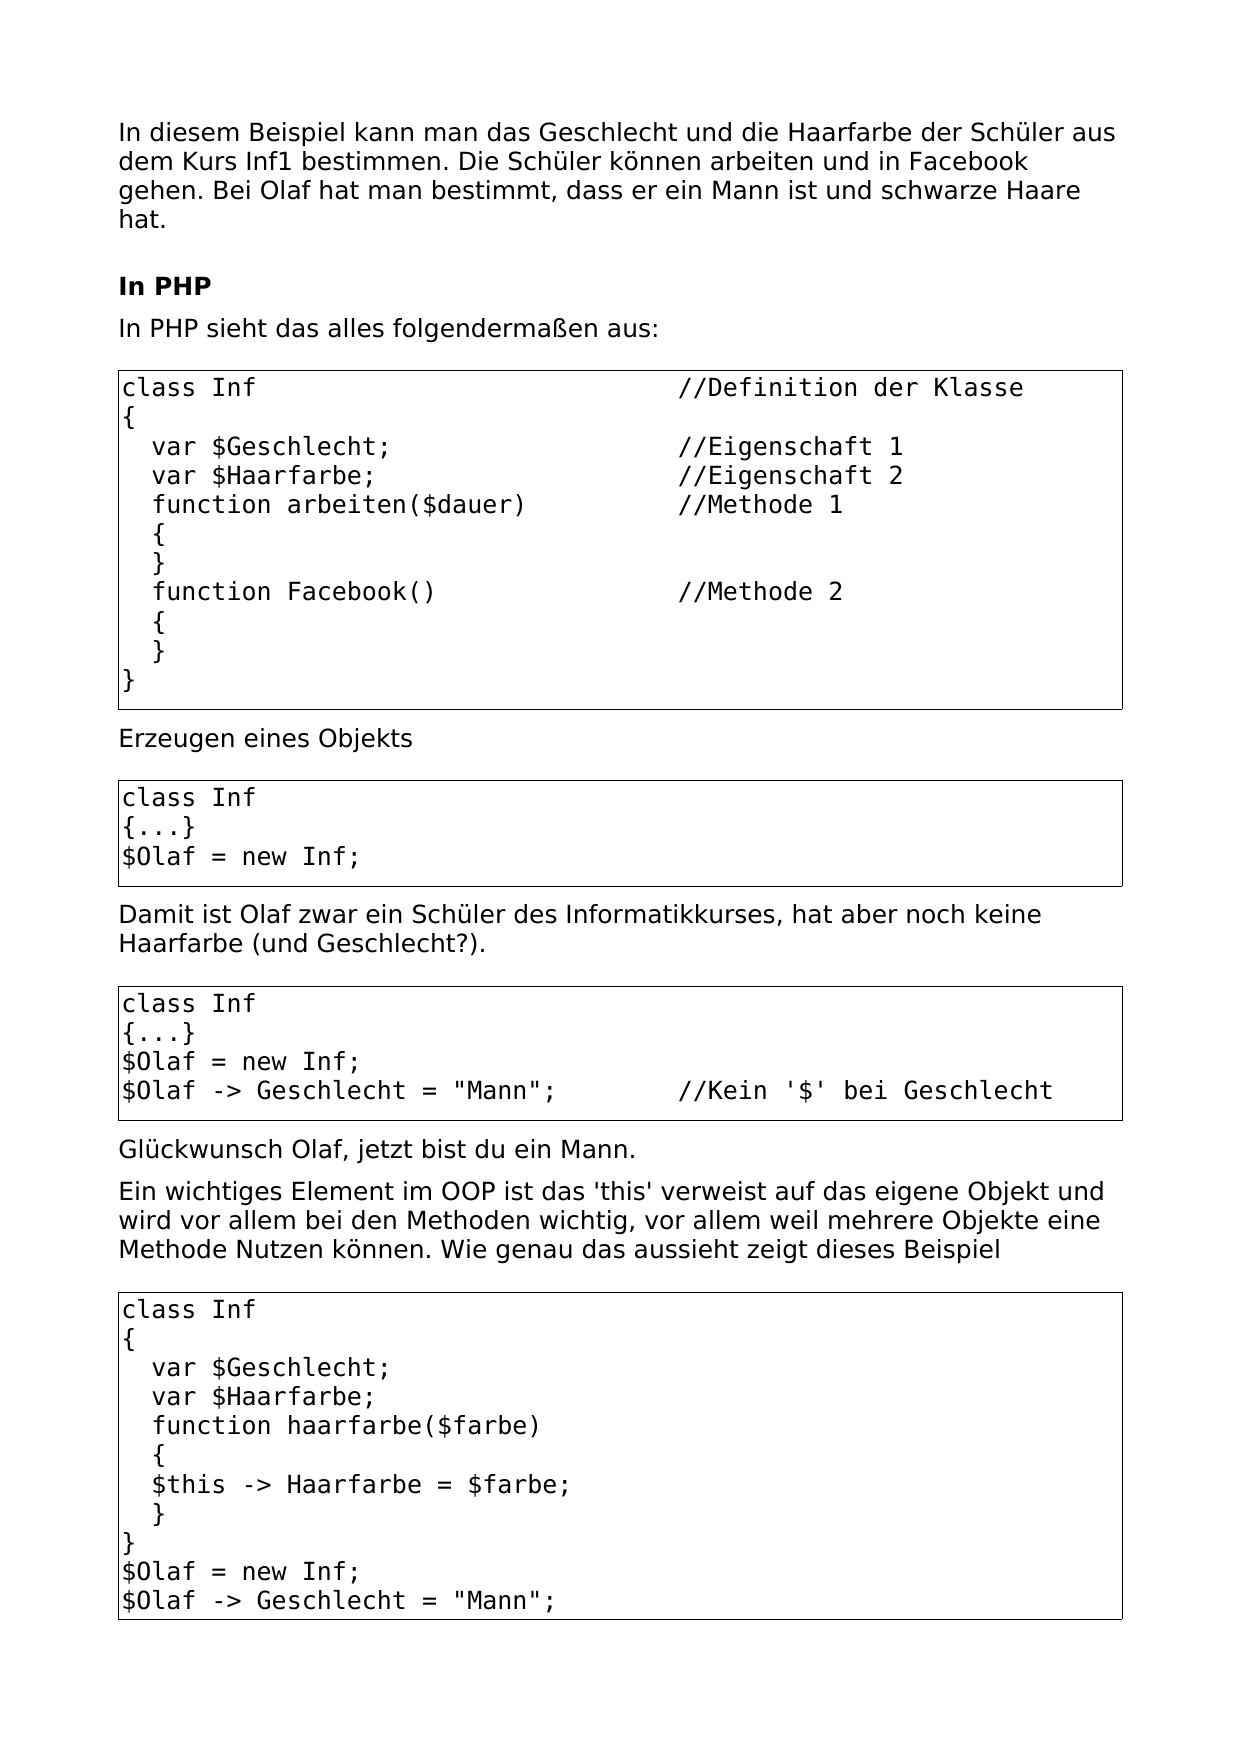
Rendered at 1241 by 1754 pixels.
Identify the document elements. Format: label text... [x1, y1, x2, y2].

text Glückwunsch Olaf, jetzt bist du ein Mann. [118, 1135, 1122, 1164]
text Erzeugen eines Objekts [118, 724, 1122, 753]
table_header class Inf {...} $Olaf = new Inf; [119, 781, 1122, 886]
text In diesem Beispiel kann man das Geschlecht und die Haarfarbe der Schüler aus dem Kurs Inf1 bestimmen. Die Schüler können arbeiten und in Facebook gehen. Bei Olaf hat man bestimmt, dass er ein Mann ist und schwarze Haare hat. [118, 118, 1122, 235]
table_header class Inf //Definition der Klasse { var $Geschlecht; //Eigenschaft 1 var $Haarfarbe; //Eigenschaft 2 function arbeiten($dauer) //Methode 1 { } function Facebook() //Methode 2 { } } [119, 371, 1122, 709]
subtitle In PHP [118, 272, 1122, 301]
text Ein wichtiges Element im OOP ist das 'this' verweist auf das eigene Objekt und wird vor allem bei den Methoden wichtig, vor allem weil mehrere Objekte eine Methode Nutzen können. Wie genau das aussieht zeigt dieses Beispiel [118, 1177, 1122, 1264]
table_header class Inf { var $Geschlecht; var $Haarfarbe; function haarfarbe($farbe) { $this -> Haarfarbe = $farbe; } } $Olaf = new Inf; $Olaf -> Geschlecht = "Mann"; [119, 1293, 1122, 1618]
text Damit ist Olaf zwar ein Schüler des Informatikkurses, hat aber noch keine Haarfarbe (und Geschlecht?). [118, 900, 1122, 959]
text In PHP sieht das alles folgendermaßen aus: [118, 314, 1122, 343]
table_header class Inf {...} $Olaf = new Inf; $Olaf -> Geschlecht = "Mann"; //Kein '$' bei Geschlecht [119, 987, 1122, 1120]
